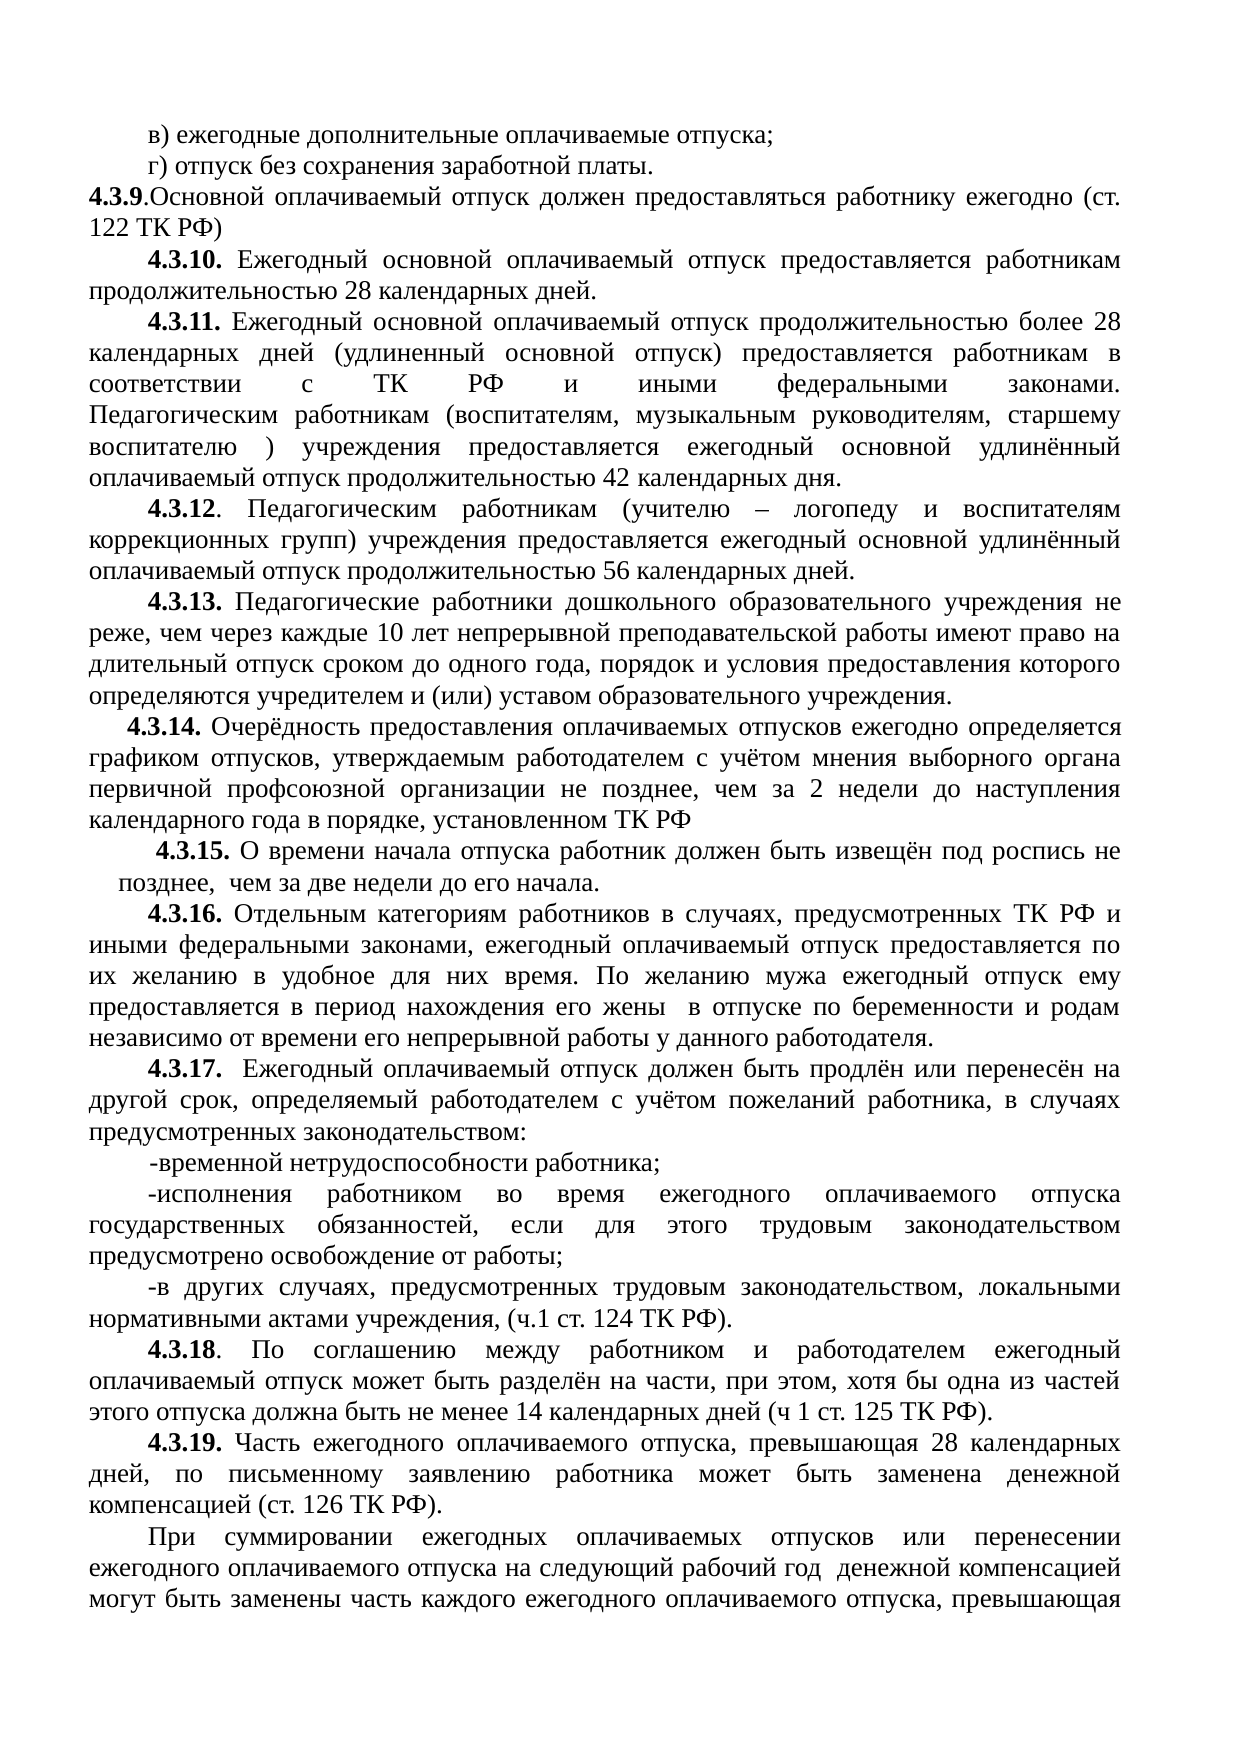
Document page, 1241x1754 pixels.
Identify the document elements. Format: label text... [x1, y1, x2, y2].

list 4.3.14. Очерёдность предоставления оплачиваемых отпусков ежегодно определяется графиком отпусков, утверждаемым работодателем с учётом мнения выборного органа первичной профсоюзной организации не позднее, чем за 2 недели до наступления календарного года в порядке, установленном ТК РФ [88, 710, 1122, 834]
text -исполнения работником во время ежегодного оплачиваемого отпуска государственных обязанностей, если для этого трудовым законодательством предусмотрено освобождение от работы; [88, 1177, 1122, 1271]
text 4.3.10. Ежегодный основной оплачиваемый отпуск предоставляется работникам продолжительностью 28 календарных дней. [88, 243, 1122, 305]
text -временной нетрудоспособности работника; [88, 1146, 1122, 1177]
text в) ежегодные дополнительные оплачиваемые отпуска; [88, 118, 1122, 149]
text -в других случаях, предусмотренных трудовым законодательством, локальными нормативными актами учреждения, (ч.1 ст. 124 ТК РФ). [88, 1271, 1122, 1333]
text При суммировании ежегодных оплачиваемых отпусков или перенесении ежегодного оплачиваемого отпуска на следующий рабочий год денежной компенсацией могут быть заменены часть каждого ежегодного оплачиваемого отпуска, превышающая [88, 1520, 1122, 1613]
text 4.3.16. Отдельным категориям работников в случаях, предусмотренных ТК РФ и иными федеральными законами, ежегодный оплачиваемый отпуск предоставляется по их желанию в удобное для них время. По желанию мужа ежегодный отпуск ему предоставляется в период нахождения его жены в отпуске по беременности и родам независимо от времени его непрерывной работы у данного работодателя. [88, 897, 1122, 1052]
text 4.3.9.Основной оплачиваемый отпуск должен предоставляться работнику ежегодно (ст. 122 ТК РФ) [88, 180, 1122, 243]
text 4.3.18. По соглашению между работником и работодателем ежегодный оплачиваемый отпуск может быть разделён на части, при этом, хотя бы одна из частей этого отпуска должна быть не менее 14 календарных дней (ч 1 ст. 125 ТК РФ). [88, 1333, 1122, 1426]
list 4.3.15. О времени начала отпуска работник должен быть извещён под роспись не позднее, чем за две недели до его начала. [118, 834, 1122, 897]
text 4.3.17. Ежегодный оплачиваемый отпуск должен быть продлён или перенесён на другой срок, определяемый работодателем с учётом пожеланий работника, в случаях предусмотренных законодательством: [88, 1052, 1122, 1146]
text 4.3.13. Педагогические работники дошкольного образовательного учреждения не реже, чем через каждые 10 лет непрерывной преподавательской работы имеют право на длительный отпуск сроком до одного года, порядок и условия предоставления которого определяются учредителем и (или) уставом образовательного учреждения. [88, 585, 1122, 710]
text 4.3.11. Ежегодный основной оплачиваемый отпуск продолжительностью более 28 календарных дней (удлиненный основной отпуск) предоставляется работникам в соответствии с ТК РФ и иными федеральными законами. Педагогическим работникам (воспитателям, музыкальным руководителям, старшему воспитателю ) учреждения предоставляется ежегодный основной удлинённый оплачиваемый отпуск продолжительностью 42 календарных дня. [88, 305, 1122, 492]
text 4.3.12. Педагогическим работникам (учителю – логопеду и воспитателям коррекционных групп) учреждения предоставляется ежегодный основной удлинённый оплачиваемый отпуск продолжительностью 56 календарных дней. [88, 492, 1122, 585]
text 4.3.19. Часть ежегодного оплачиваемого отпуска, превышающая 28 календарных дней, по письменному заявлению работника может быть заменена денежной компенсацией (ст. 126 ТК РФ). [88, 1426, 1122, 1520]
text г) отпуск без сохранения заработной платы. [88, 149, 1122, 180]
